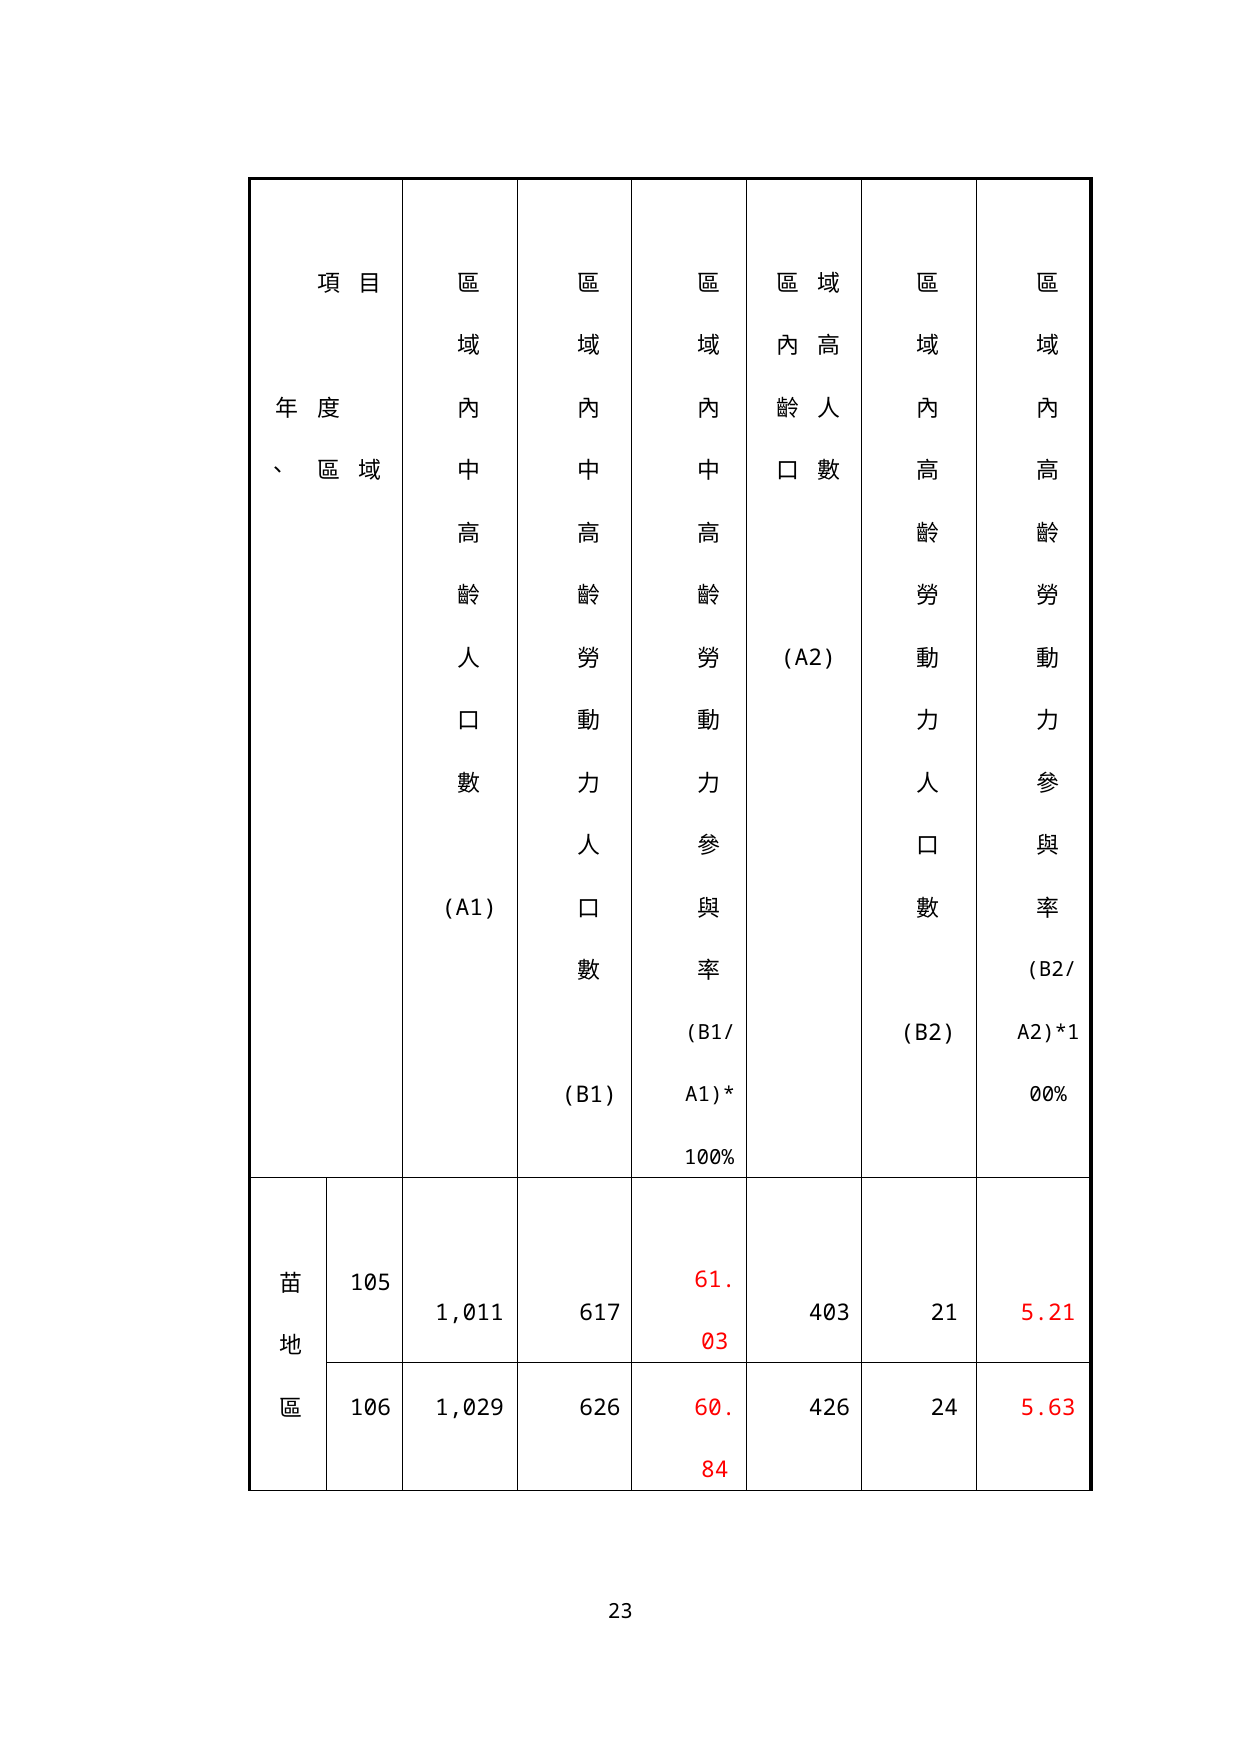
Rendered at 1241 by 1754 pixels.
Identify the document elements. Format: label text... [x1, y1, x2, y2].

table_header 區域內中高齡勞動力人口數 (B1) [518, 180, 631, 1177]
table_cell 403 [747, 1178, 861, 1362]
table_cell 1,011 [403, 1178, 517, 1362]
table_header 區域內 中高齡 勞動力 參與率 (B1/A1)*100% [632, 180, 746, 1177]
table_cell 24 [862, 1363, 976, 1490]
table_cell 106 [327, 1363, 402, 1490]
table_cell 426 [747, 1363, 861, 1490]
table_cell 61.03 [632, 1178, 746, 1362]
table_cell 617 [518, 1178, 631, 1362]
table_cell 105 [327, 1178, 402, 1362]
table_cell 626 [518, 1363, 631, 1490]
table_cell 60.84 [632, 1363, 746, 1490]
table_header 區域內中高齡人口數 (A1) [403, 180, 517, 1177]
table_cell 5.21 [977, 1178, 1089, 1362]
table_header 項目 年度 、區域 [251, 180, 402, 1177]
table_header 區域內 高齡 勞動力 參與率 (B2/A2)*100% [977, 180, 1089, 1177]
table_cell 苗地區 [251, 1178, 326, 1490]
table_header 區域內高齡勞動力人口數 (B2) [862, 180, 976, 1177]
table_cell 21 [862, 1178, 976, 1362]
table_header 區域內高齡人口數 (A2) [747, 180, 861, 1177]
table_cell 1,029 [403, 1363, 517, 1490]
table_cell 5.63 [977, 1363, 1089, 1490]
